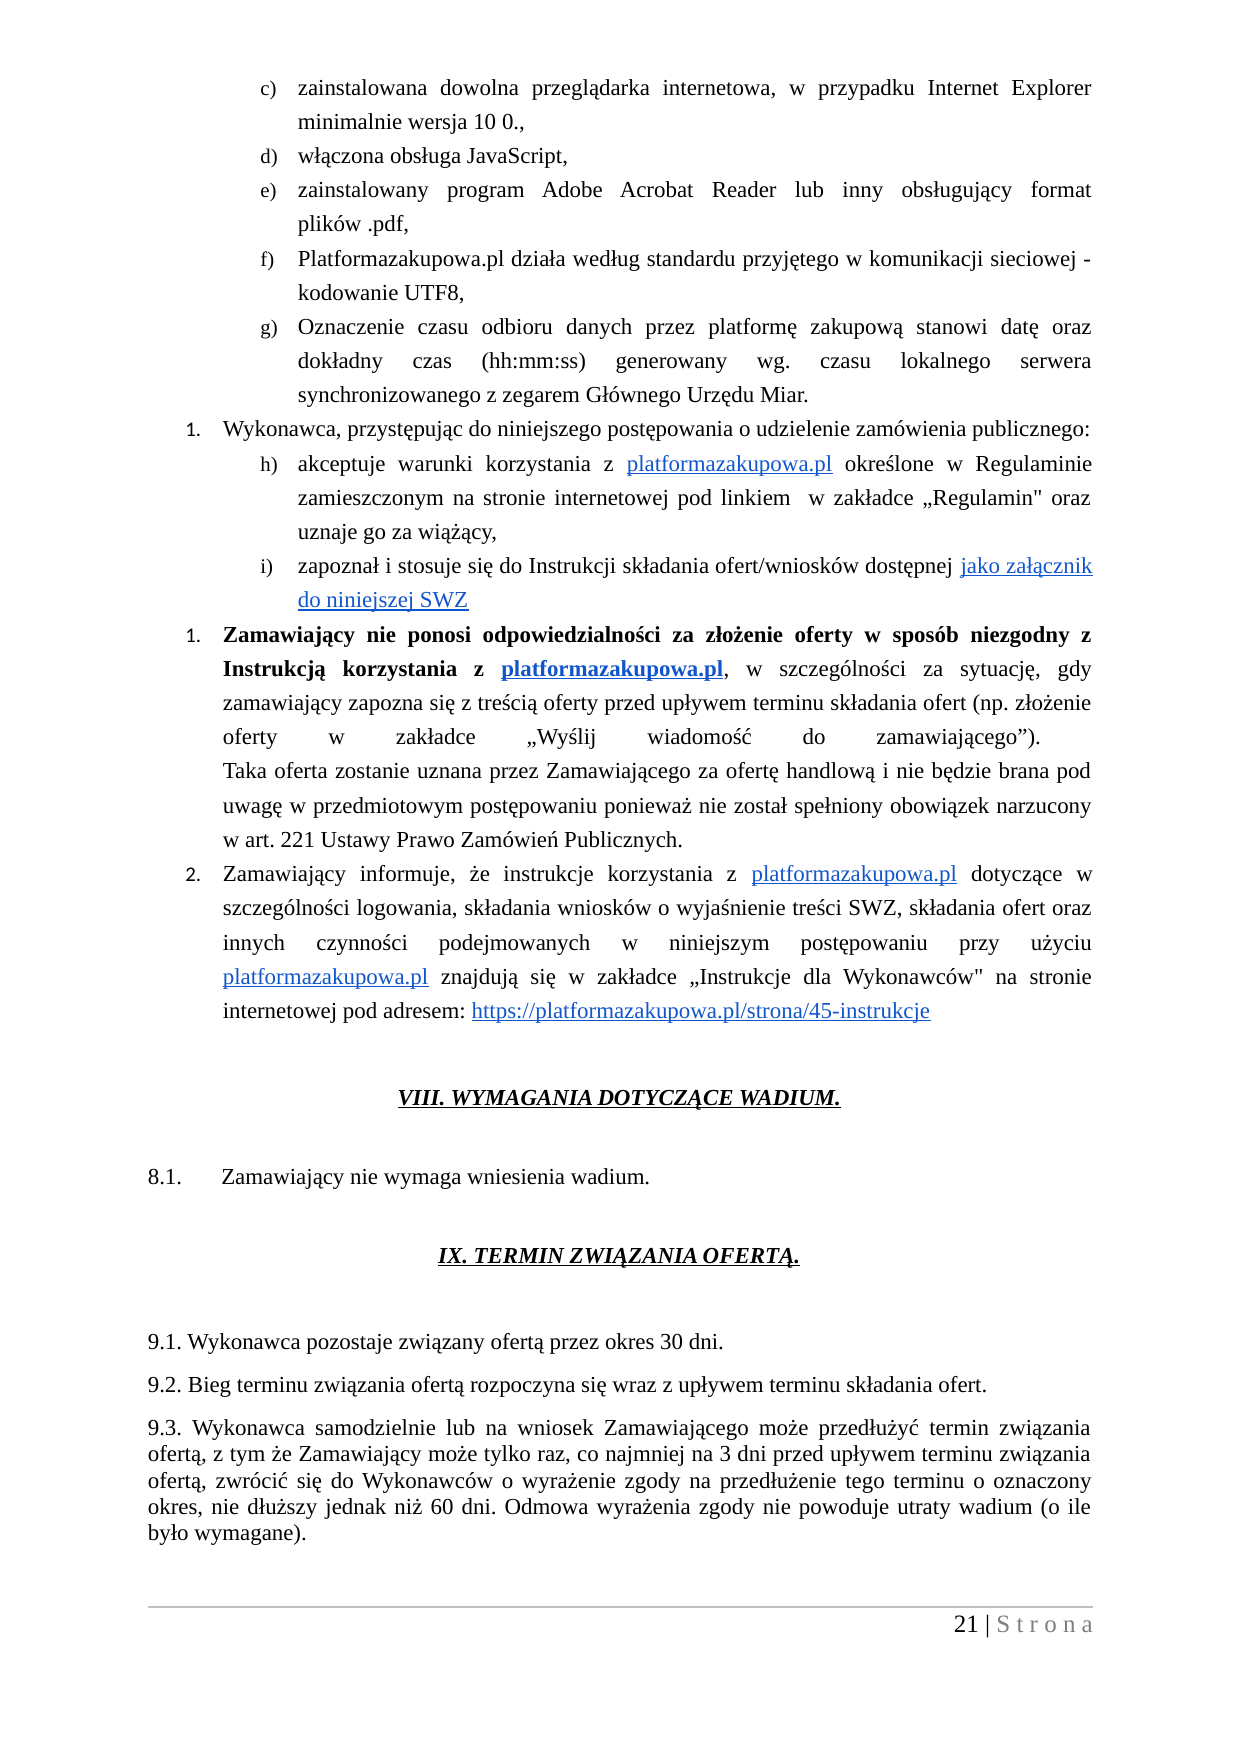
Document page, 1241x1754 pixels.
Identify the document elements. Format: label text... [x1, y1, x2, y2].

list Zamawiający nie wymaga wniesienia wadium. [148, 1163, 1093, 1189]
list Oznaczenie czasu odbioru danych przez platformę zakupową stanowi datę oraz dokładny czas (hh:mm:ss) generowany wg. czasu lokalnego serwera synchronizowanego z zegarem Głównego Urzędu Miar. [260, 313, 1093, 408]
text 9.1. Wykonawca pozostaje związany ofertą przez okres 30 dni. [148, 1328, 1093, 1354]
list zainstalowany program Adobe Acrobat Reader lub inny obsługujący format plików .pdf, [260, 176, 1093, 237]
list Zamawiający informuje, że instrukcje korzystania z platformazakupowa.pl dotyczące w szczególności logowania, składania wniosków o wyjaśnienie treści SWZ, składania ofert oraz innych czynności podejmowanych w niniejszym postępowaniu przy użyciu platformazakupowa.pl znajdują się w zakładce „Instrukcje dla Wykonawców" na stronie internetowej pod adresem: https://platformazakupowa.pl/strona/45-instrukcje [185, 860, 1093, 1023]
list zapoznał i stosuje się do Instrukcji składania ofert/wniosków dostępnej jako załącznik do niniejszej SWZ [260, 552, 1093, 613]
list zainstalowana dowolna przeglądarka internetowa, w przypadku Internet Explorer minimalnie wersja 10 0., [260, 74, 1093, 134]
text 9.3. Wykonawca samodzielnie lub na wniosek Zamawiającego może przedłużyć termin związania ofertą, z tym że Zamawiający może tylko raz, co najmniej na 3 dni przed upływem terminu związania ofertą, zwrócić się do Wykonawców o wyrażenie zgody na przedłużenie tego terminu o oznaczony okres, nie dłuższy jednak niż 60 dni. Odmowa wyrażenia zgody nie powoduje utraty wadium (o ile było wymagane). [148, 1414, 1093, 1546]
list Platformazakupowa.pl działa według standardu przyjętego w komunikacji sieciowej - kodowanie UTF8, [260, 244, 1093, 305]
list Wykonawca, przystępując do niniejszego postępowania o udzielenie zamówienia publicznego: [185, 415, 1093, 442]
text IX. TERMIN ZWIĄZANIA OFERTĄ. [148, 1242, 1093, 1268]
text 9.2. Bieg terminu związania ofertą rozpoczyna się wraz z upływem terminu składania ofert. [148, 1371, 1093, 1397]
list Zamawiający nie ponosi odpowiedzialności za złożenie oferty w sposób niezgodny z Instrukcją korzystania z platformazakupowa.pl, w szczególności za sytuację, gdy zamawiający zapozna się z treścią oferty przed upływem terminu składania ofert (np. złożenie oferty w zakładce „Wyślij wiadomość do zamawiającego”). Taka oferta zostanie uznana przez Zamawiającego za ofertę handlową i nie będzie brana pod uwagę w przedmiotowym postępowaniu ponieważ nie został spełniony obowiązek narzucony w art. 221 Ustawy Prawo Zamówień Publicznych. [185, 621, 1093, 852]
list włączona obsługa JavaScript, [260, 142, 1093, 168]
list akceptuje warunki korzystania z platformazakupowa.pl określone w Regulaminie zamieszczonym na stronie internetowej pod linkiem w zakładce „Regulamin" oraz uznaje go za wiążący, [260, 450, 1093, 544]
text VIII. WYMAGANIA DOTYCZĄCE WADIUM. [148, 1084, 1093, 1110]
